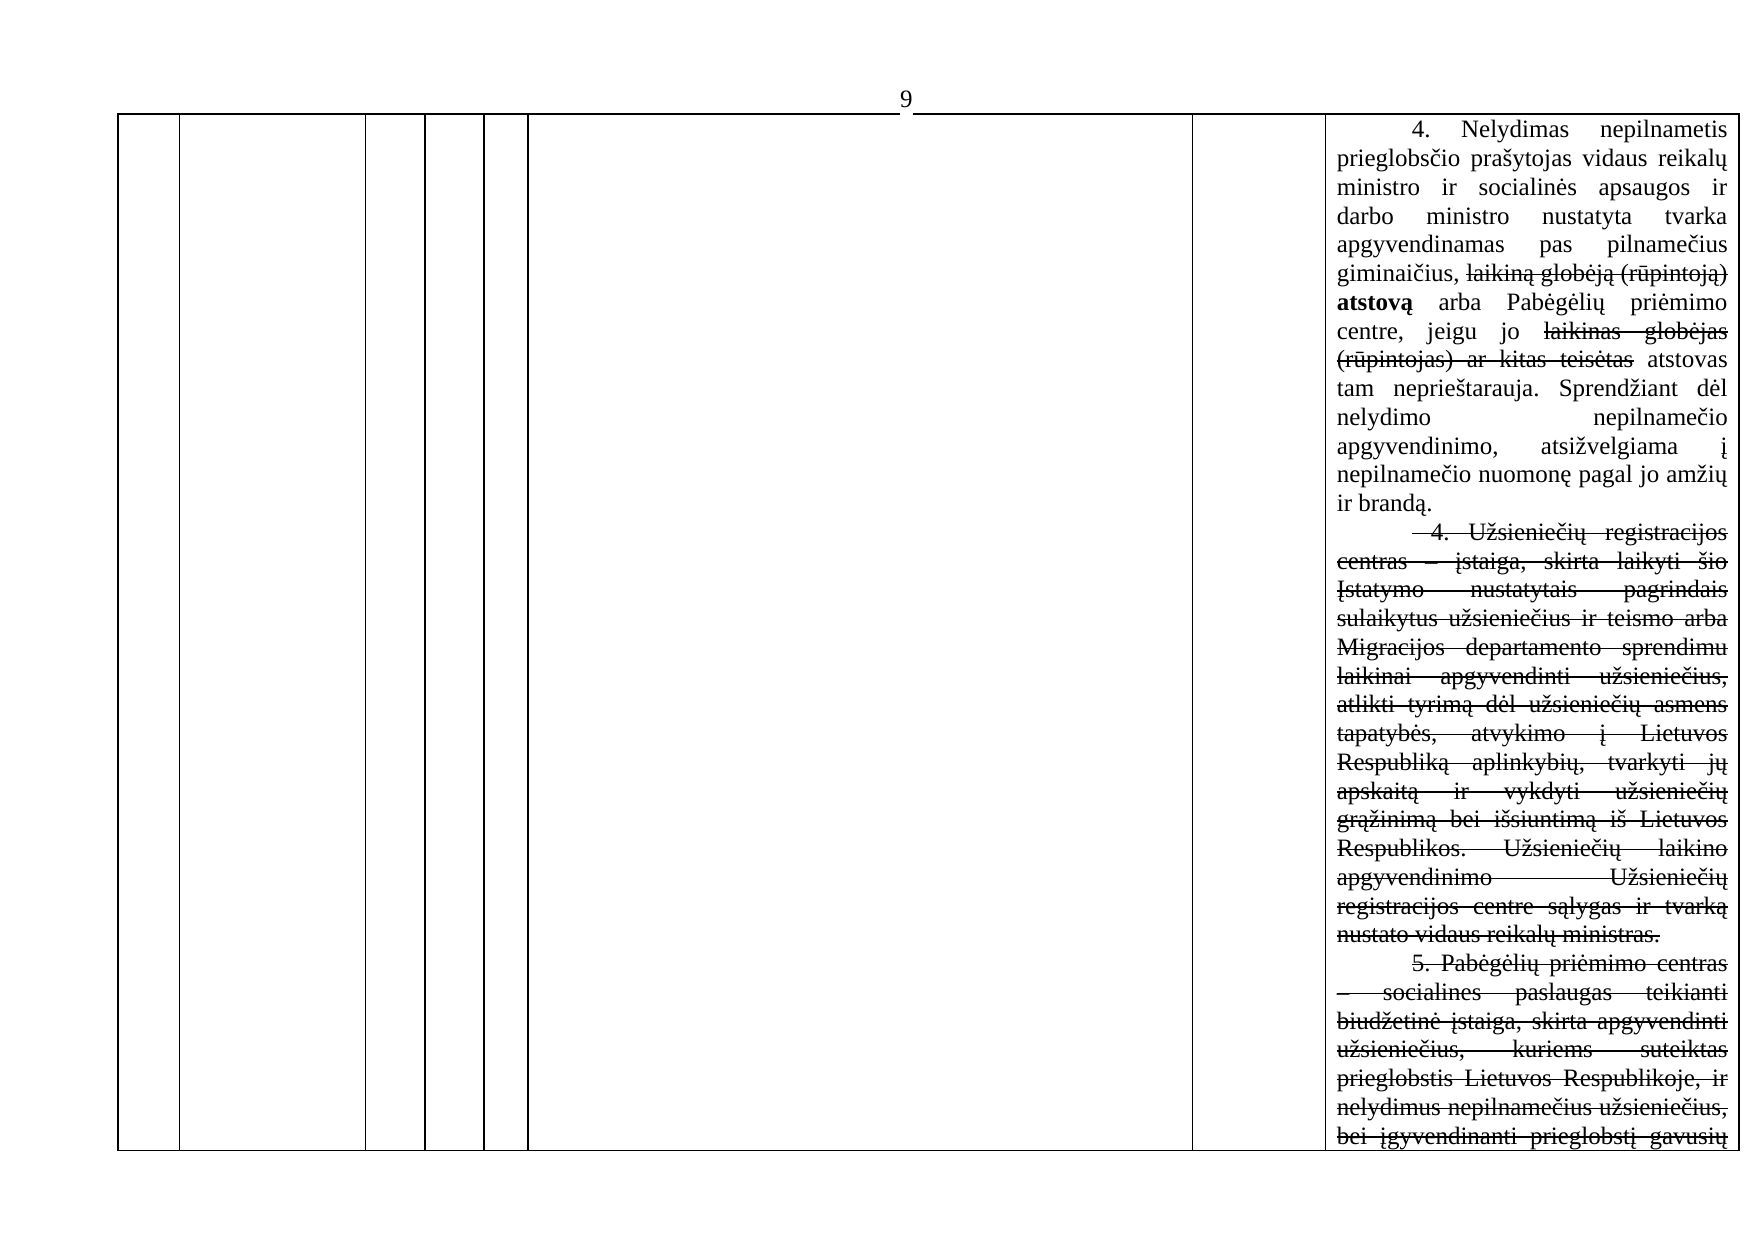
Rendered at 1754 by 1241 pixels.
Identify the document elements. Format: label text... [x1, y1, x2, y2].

table_cell [426, 115, 483, 1149]
table_cell [485, 115, 527, 1149]
table_cell [119, 115, 179, 1149]
table_cell [180, 115, 365, 1149]
table_cell [529, 115, 1192, 1149]
table_cell 4. Nelydimas nepilnametis prieglobsčio prašytojas vidaus reikalų ministro ir socialinės apsaugos ir darbo ministro nustatyta tvarka apgyvendinamas pas pilnamečius giminaičius, laikiną globėją (rūpintoją) atstovą arba Pabėgėlių priėmimo centre, jeigu jo laikinas globėjas (rūpintojas) ar kitas teisėtas atstovas tam neprieštarauja. Sprendžiant dėl nelydimo nepilnamečio apgyvendinimo, atsižvelgiama į nepilnamečio nuomonę pagal jo amžių ir brandą. 4. Užsieniečių registracijos centras – įstaiga, skirta laikyti šio Įstatymo nustatytais pagrindais sulaikytus užsieniečius ir teismo arba Migracijos departamento sprendimu laikinai apgyvendinti užsieniečius, atlikti tyrimą dėl užsieniečių asmens tapatybės, atvykimo į Lietuvos Respubliką aplinkybių, tvarkyti jų apskaitą ir vykdyti užsieniečių grąžinimą bei išsiuntimą iš Lietuvos Respublikos. Užsieniečių laikino apgyvendinimo Užsieniečių registracijos centre sąlygas ir tvarką nustato vidaus reikalų ministras. 5. Pabėgėlių priėmimo centras – socialines paslaugas teikianti biudžetinė įstaiga, skirta apgyvendinti užsieniečius, kuriems suteiktas prieglobstis Lietuvos Respublikoje, ir nelydimus nepilnamečius užsieniečius, bei įgyvendinanti prieglobstį gavusių [1326, 115, 1738, 1149]
table_cell [366, 115, 424, 1149]
table_cell [1193, 115, 1325, 1149]
